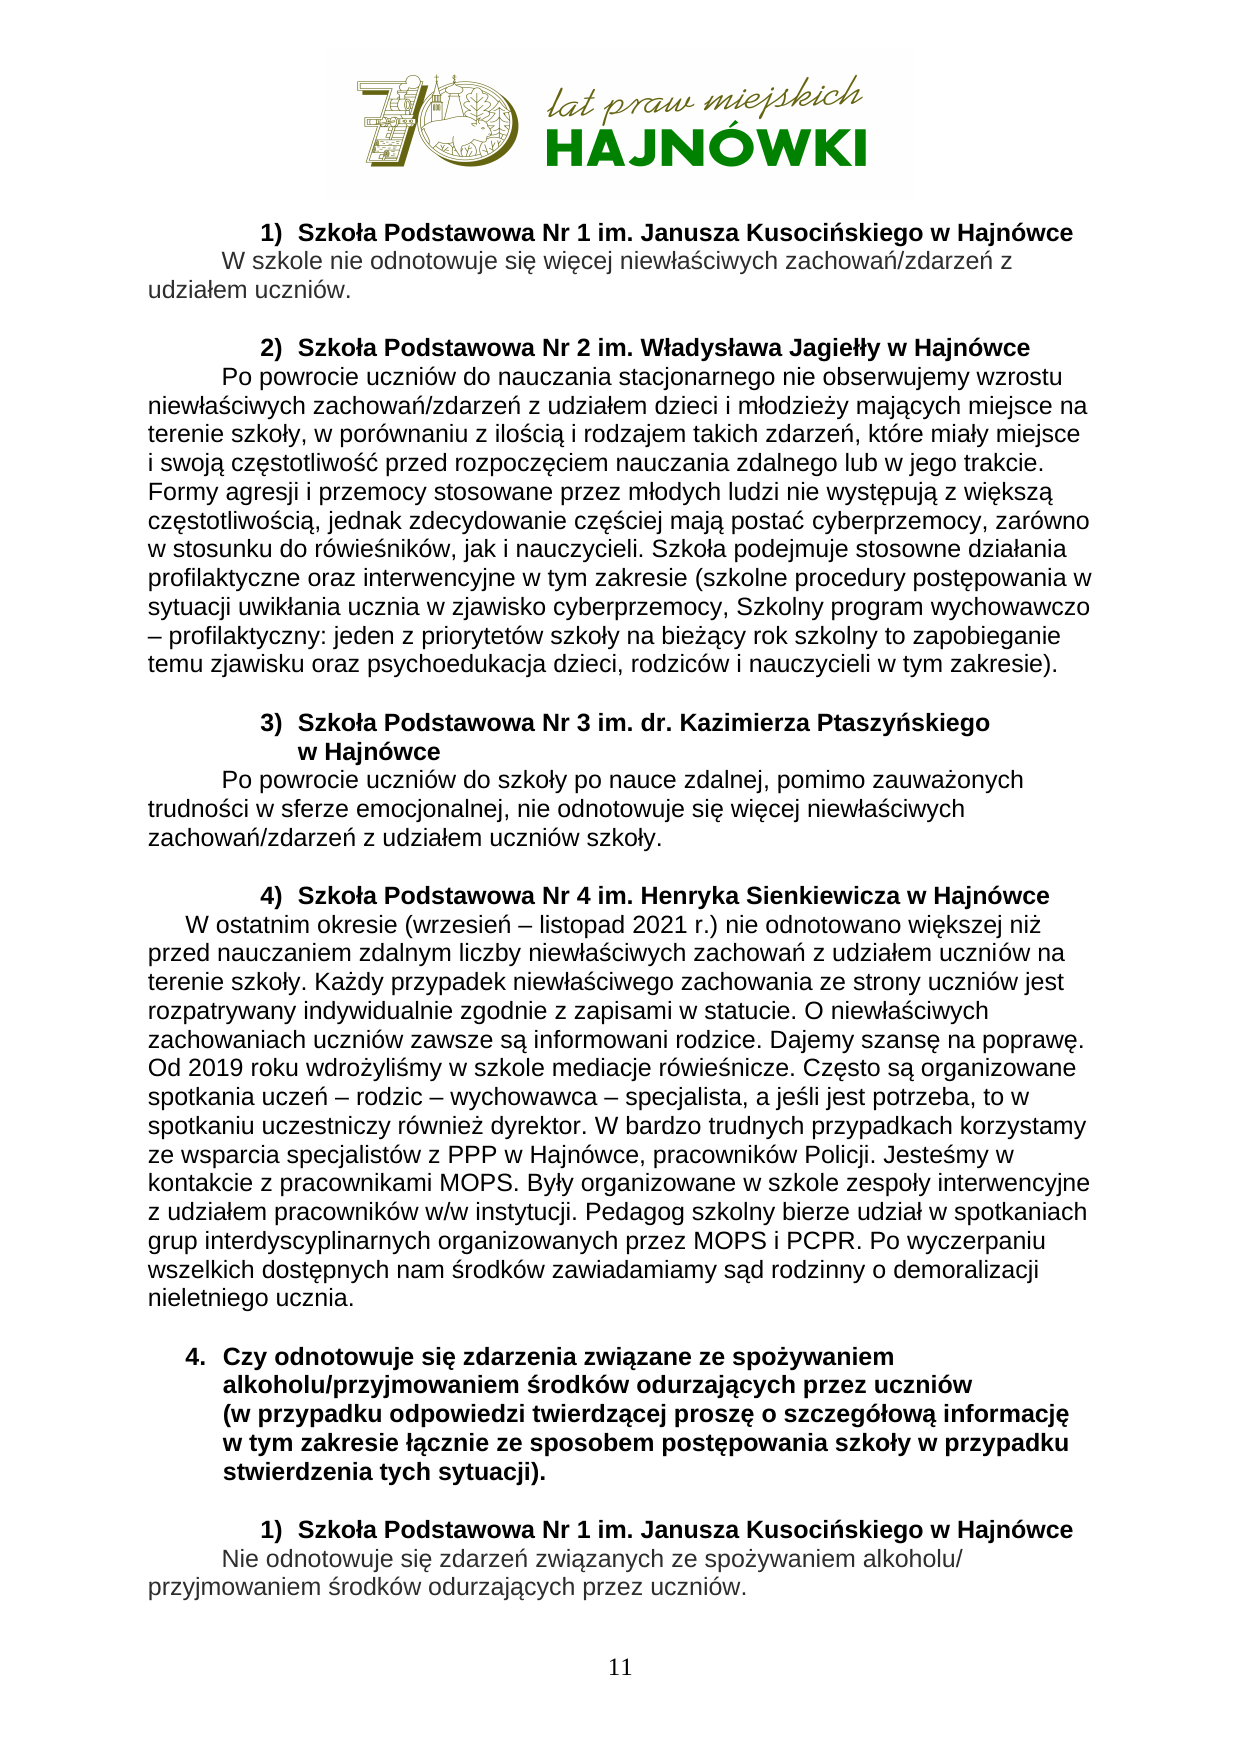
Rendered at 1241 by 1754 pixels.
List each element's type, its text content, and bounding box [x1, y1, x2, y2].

text W szkole nie odnotowuje się więcej niewłaściwych zachowań/zdarzeń z udziałem uczniów. [148, 246, 1093, 304]
list Szkoła Podstawowa Nr 3 im. dr. Kazimierza Ptaszyńskiego w Hajnówce [260, 708, 1093, 765]
list Czy odnotowuje się zdarzenia związane ze spożywaniem alkoholu/przyjmowaniem środków odurzających przez uczniów (w przypadku odpowiedzi twierdzącej proszę o szczegółową informację w tym zakresie łącznie ze sposobem postępowania szkoły w przypadku stwierdzenia tych sytuacji). [185, 1342, 1093, 1485]
text Po powrocie uczniów do szkoły po nauce zdalnej, pomimo zauważonych trudności w sferze emocjonalnej, nie odnotowuje się więcej niewłaściwych zachowań/zdarzeń z udziałem uczniów szkoły. [148, 765, 1093, 851]
text Po powrocie uczniów do nauczania stacjonarnego nie obserwujemy wzrostu niewłaściwych zachowań/zdarzeń z udziałem dzieci i młodzieży mających miejsce na terenie szkoły, w porównaniu z ilością i rodzajem takich zdarzeń, które miały miejsce i swoją częstotliwość przed rozpoczęciem nauczania zdalnego lub w jego trakcie. Formy agresji i przemocy stosowane przez młodych ludzi nie występują z większą częstotliwością, jednak zdecydowanie częściej mają postać cyberprzemocy, zarówno w stosunku do rówieśników, jak i nauczycieli. Szkoła podejmuje stosowne działania profilaktyczne oraz interwencyjne w tym zakresie (szkolne procedury postępowania w sytuacji uwikłania ucznia w zjawisko cyberprzemocy, Szkolny program wychowawczo – profilaktyczny: jeden z priorytetów szkoły na bieżący rok szkolny to zapobieganie temu zjawisku oraz psychoedukacja dzieci, rodziców i nauczycieli w tym zakresie). [148, 362, 1093, 678]
picture [326, 48, 914, 199]
text W ostatnim okresie (wrzesień – listopad 2021 r.) nie odnotowano większej niż przed nauczaniem zdalnym liczby niewłaściwych zachowań z udziałem uczniów na terenie szkoły. Każdy przypadek niewłaściwego zachowania ze strony uczniów jest rozpatrywany indywidualnie zgodnie z zapisami w statucie. O niewłaściwych zachowaniach uczniów zawsze są informowani rodzice. Dajemy szansę na poprawę. Od 2019 roku wdrożyliśmy w szkole mediacje rówieśnicze. Często są organizowane spotkania uczeń – rodzic – wychowawca – specjalista, a jeśli jest potrzeba, to w spotkaniu uczestniczy również dyrektor. W bardzo trudnych przypadkach korzystamy ze wsparcia specjalistów z PPP w Hajnówce, pracowników Policji. Jesteśmy w kontakcie z pracownikami MOPS. Były organizowane w szkole zespoły interwencyjne z udziałem pracowników w/w instytucji. Pedagog szkolny bierze udział w spotkaniach grup interdyscyplinarnych organizowanych przez MOPS i PCPR. Po wyczerpaniu wszelkich dostępnych nam środków zawiadamiamy sąd rodzinny o demoralizacji nieletniego ucznia. [148, 910, 1093, 1312]
list Szkoła Podstawowa Nr 4 im. Henryka Sienkiewicza w Hajnówce [260, 881, 1093, 910]
list Szkoła Podstawowa Nr 2 im. Władysława Jagiełły w Hajnówce [260, 333, 1093, 362]
list Szkoła Podstawowa Nr 1 im. Janusza Kusocińskiego w Hajnówce [260, 1515, 1093, 1544]
text Nie odnotowuje się zdarzeń związanych ze spożywaniem alkoholu/ przyjmowaniem środków odurzających przez uczniów. [148, 1544, 1093, 1601]
list Szkoła Podstawowa Nr 1 im. Janusza Kusocińskiego w Hajnówce [260, 217, 1093, 246]
